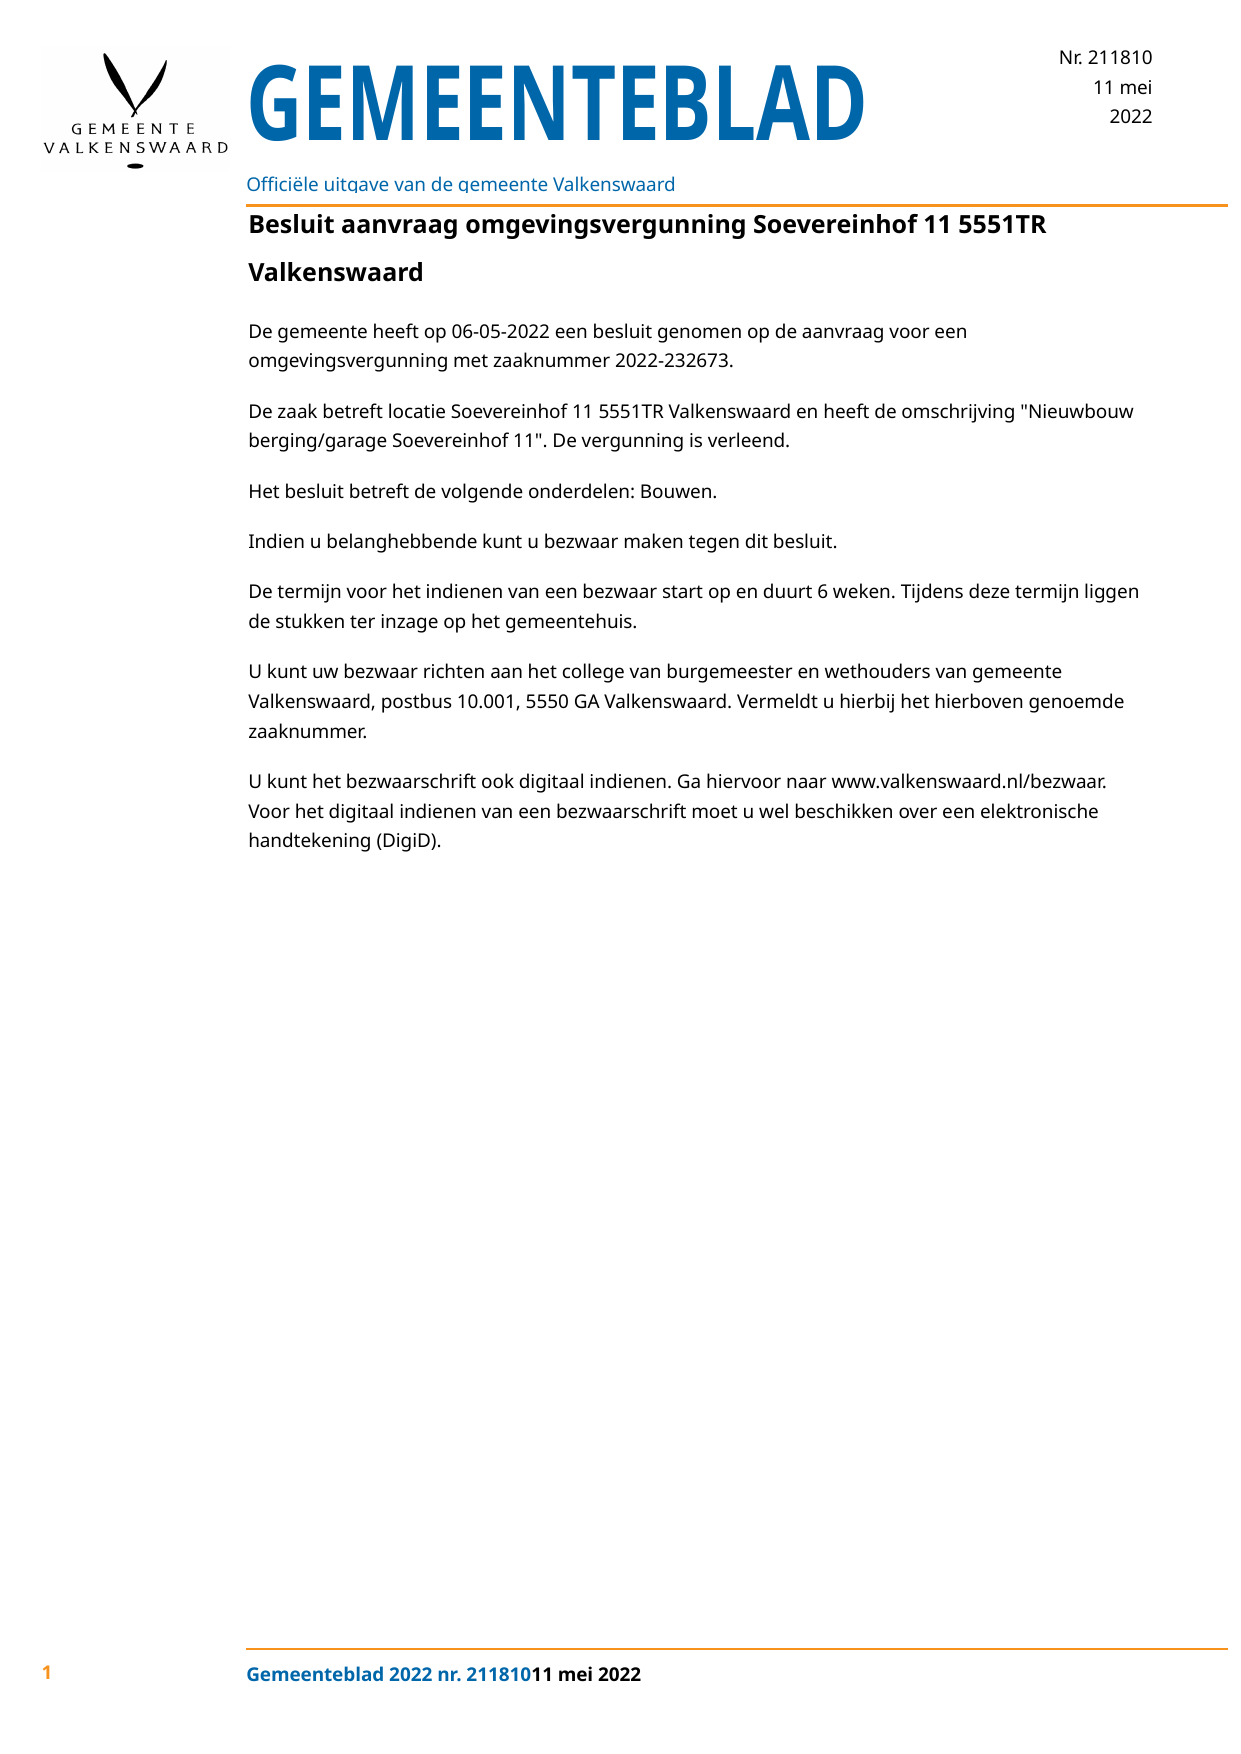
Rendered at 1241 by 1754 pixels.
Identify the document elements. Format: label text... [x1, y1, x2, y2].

text De zaak betreft locatie Soevereinhof 11 5551TR Valkenswaard en heeft de omschrijving "Nieuwbouw berging/garage Soevereinhof 11". De vergunning is verleend. [248, 398, 1152, 453]
text Het besluit betreft de volgende onderdelen: Bouwen. [248, 478, 1152, 504]
text U kunt het bezwaarschrift ook digitaal indienen. Ga hiervoor naar www.valkenswaard.nl/bezwaar. Voor het digitaal indienen van een bezwaarschrift moet u wel beschikken over een elektronische handtekening (DigiD). [248, 768, 1152, 853]
picture [41, 47, 231, 172]
text De gemeente heeft op 06-05-2022 een besluit genomen op de aanvraag voor een omgevingsvergunning met zaaknummer 2022-232673. [248, 318, 1152, 373]
text De termijn voor het indienen van een bezwaar start op en duurt 6 weken. Tijdens deze termijn liggen de stukken ter inzage op het gemeentehuis. [248, 579, 1152, 634]
text U kunt uw bezwaar richten aan het college van burgemeester en wethouders van gemeente Valkenswaard, postbus 10.001, 5550 GA Valkenswaard. Vermeldt u hierbij het hierboven genoemde zaaknummer. [248, 659, 1152, 744]
text Indien u belanghebbende kunt u bezwaar maken tegen dit besluit. [248, 528, 1152, 554]
text Besluit aanvraag omgevingsvergunning Soevereinhof 11 5551TR Valkenswaard [248, 207, 1152, 288]
